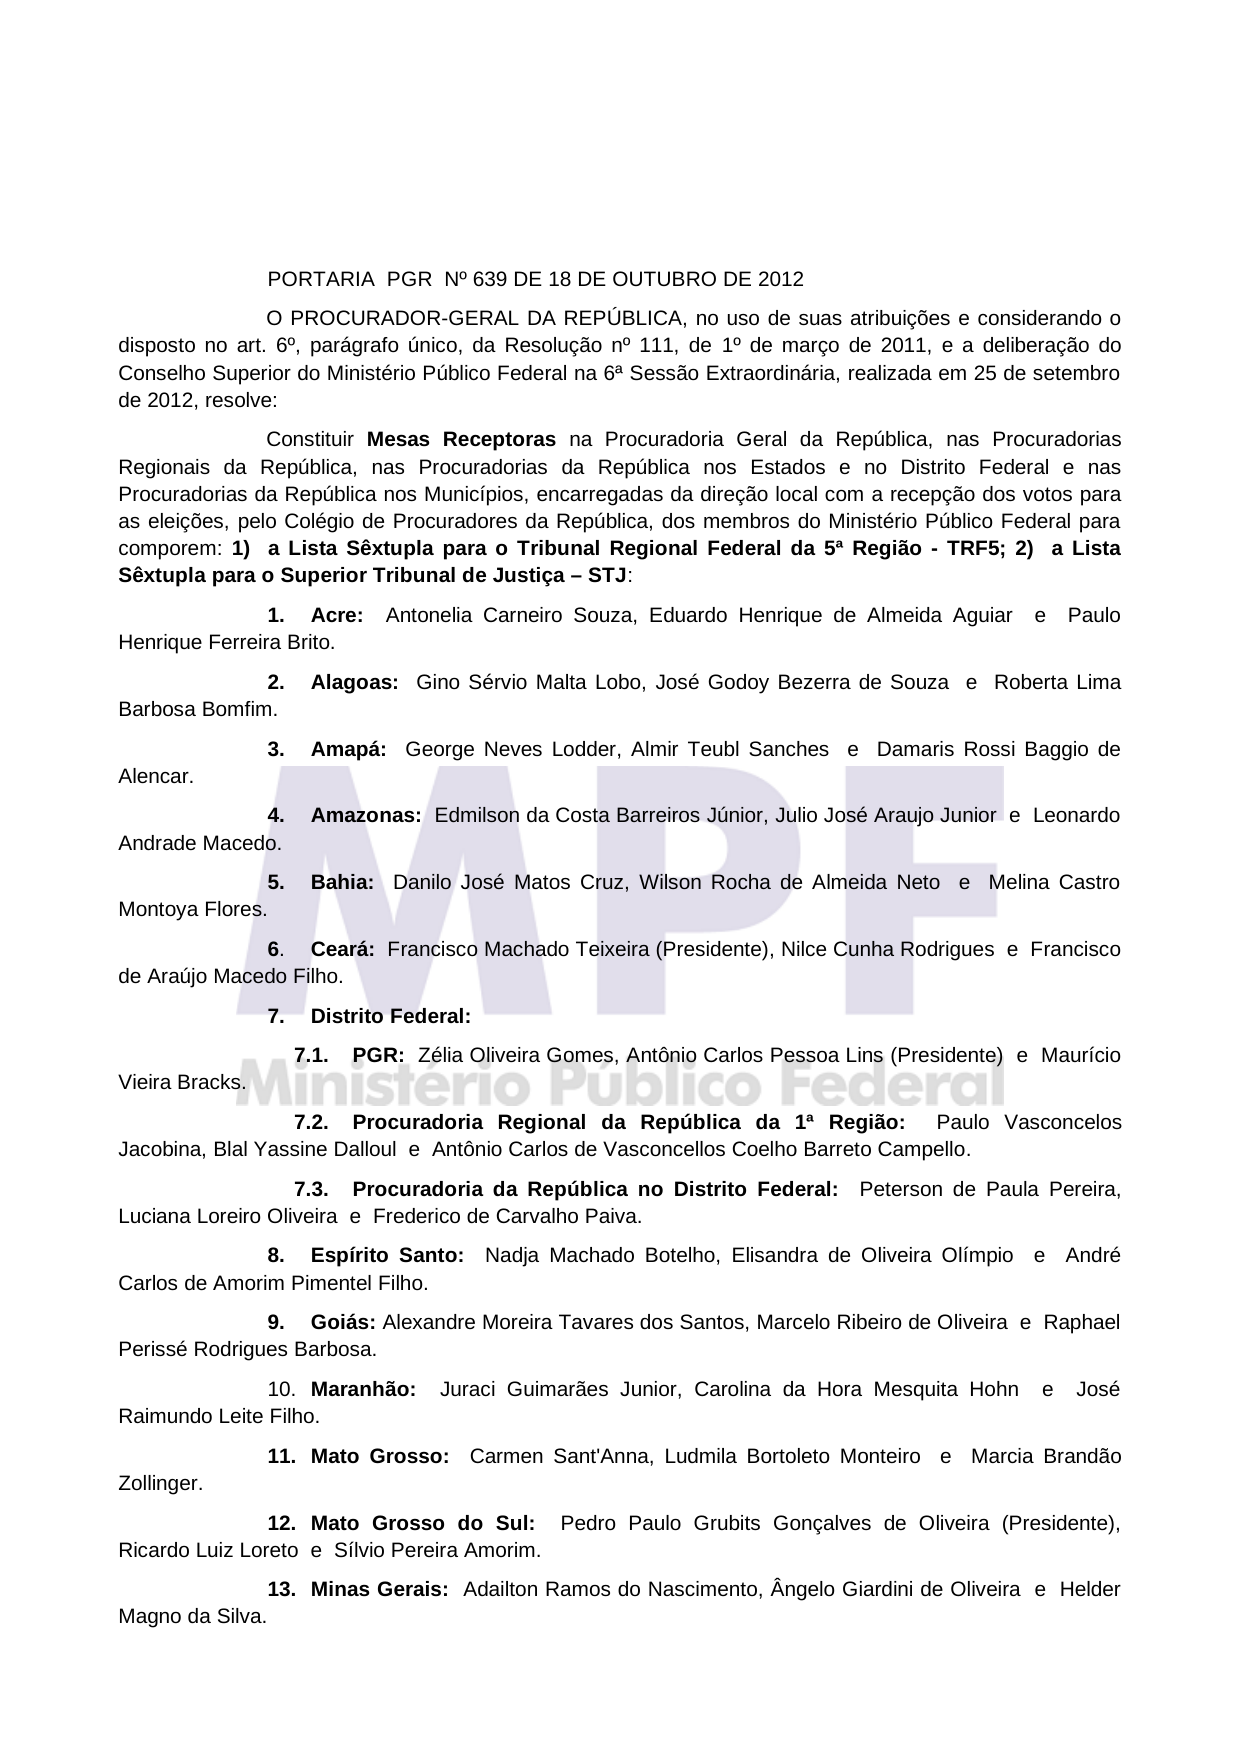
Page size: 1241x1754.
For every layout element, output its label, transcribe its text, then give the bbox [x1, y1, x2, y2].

text 9. Goiás: Alexandre Moreira Tavares dos Santos, Marcelo Ribeiro de Oliveira e Raphael Perissé Rodrigues Barbosa. [118, 1308, 1122, 1362]
text 7. Distrito Federal: [118, 1001, 1122, 1028]
picture [236, 1095, 1004, 1106]
text 4. Amazonas: Edmilson da Costa Barreiros Júnior, Julio José Araujo Junior e Leonardo Andrade Macedo. [118, 801, 1122, 855]
text 13. Minas Gerais: Adailton Ramos do Nascimento, Ângelo Giardini de Oliveira e Helder Magno da Silva. [118, 1575, 1122, 1629]
text O PROCURADOR-GERAL DA REPÚBLICA, no uso de suas atribuições e considerando o disposto no art. 6º, parágrafo único, da Resolução nº 111, de 1º de março de 2011, e a deliberação do Conselho Superior do Ministério Público Federal na 6ª Sessão Extraordinária, realizada em 25 de setembro de 2012, resolve: [118, 304, 1122, 413]
picture [236, 1028, 1004, 1041]
text 7.1. PGR: Zélia Oliveira Gomes, Antônio Carlos Pessoa Lins (Presidente) e Maurício Vieira Bracks. [118, 1041, 1122, 1095]
text PORTARIA PGR Nº 639 DE 18 DE OUTUBRO DE 2012 [118, 264, 1122, 292]
text 7.3. Procuradoria da República no Distrito Federal: Peterson de Paula Pereira, Luciana Loreiro Oliveira e Frederico de Carvalho Paiva. [118, 1174, 1122, 1229]
text 12. Mato Grosso do Sul: Pedro Paulo Grubits Gonçalves de Oliveira (Presidente), Ricardo Luiz Loreto e Sílvio Pereira Amorim. [118, 1508, 1122, 1563]
text 5. Bahia: Danilo José Matos Cruz, Wilson Rocha de Almeida Neto e Melina Castro Montoya Flores. [118, 868, 1122, 922]
picture [236, 989, 1004, 1001]
picture [236, 922, 1004, 934]
picture [236, 855, 1004, 868]
text 6. Ceará: Francisco Machado Teixeira (Presidente), Nilce Cunha Rodrigues e Francisco de Araújo Macedo Filho. [118, 934, 1122, 989]
text 2. Alagoas: Gino Sérvio Malta Lobo, José Godoy Bezerra de Souza e Roberta Lima Barbosa Bomfim. [118, 667, 1122, 722]
text Constituir Mesas Receptoras na Procuradoria Geral da República, nas Procuradorias Regionais da República, nas Procuradorias da República nos Estados e no Distrito Federal e nas Procuradorias da República nos Municípios, encarregadas da direção local com a recepção dos votos para as eleições, pelo Colégio de Procuradores da República, dos membros do Ministério Público Federal para comporem: 1) a Lista Sêxtupla para o Tribunal Regional Federal da 5ª Região - TRF5; 2) a Lista Sêxtupla para o Superior Tribunal de Justiça – STJ: [118, 425, 1122, 588]
picture [236, 789, 1004, 801]
text 7.2. Procuradoria Regional da República da 1ª Região: Paulo Vasconcelos Jacobina, Blal Yassine Dalloul e Antônio Carlos de Vasconcellos Coelho Barreto Campello. [118, 1108, 1122, 1162]
text 1. Acre: Antonelia Carneiro Souza, Eduardo Henrique de Almeida Aguiar e Paulo Henrique Ferreira Brito. [118, 601, 1122, 655]
text 3. Amapá: George Neves Lodder, Almir Teubl Sanches e Damaris Rossi Baggio de Alencar. [118, 734, 1122, 789]
text 11. Mato Grosso: Carmen Sant'Anna, Ludmila Bortoleto Monteiro e Marcia Brandão Zollinger. [118, 1442, 1122, 1496]
text 10. Maranhão: Juraci Guimarães Junior, Carolina da Hora Mesquita Hohn e José Raimundo Leite Filho. [118, 1375, 1122, 1429]
text 8. Espírito Santo: Nadja Machado Botelho, Elisandra de Oliveira Olímpio e André Carlos de Amorim Pimentel Filho. [118, 1241, 1122, 1296]
